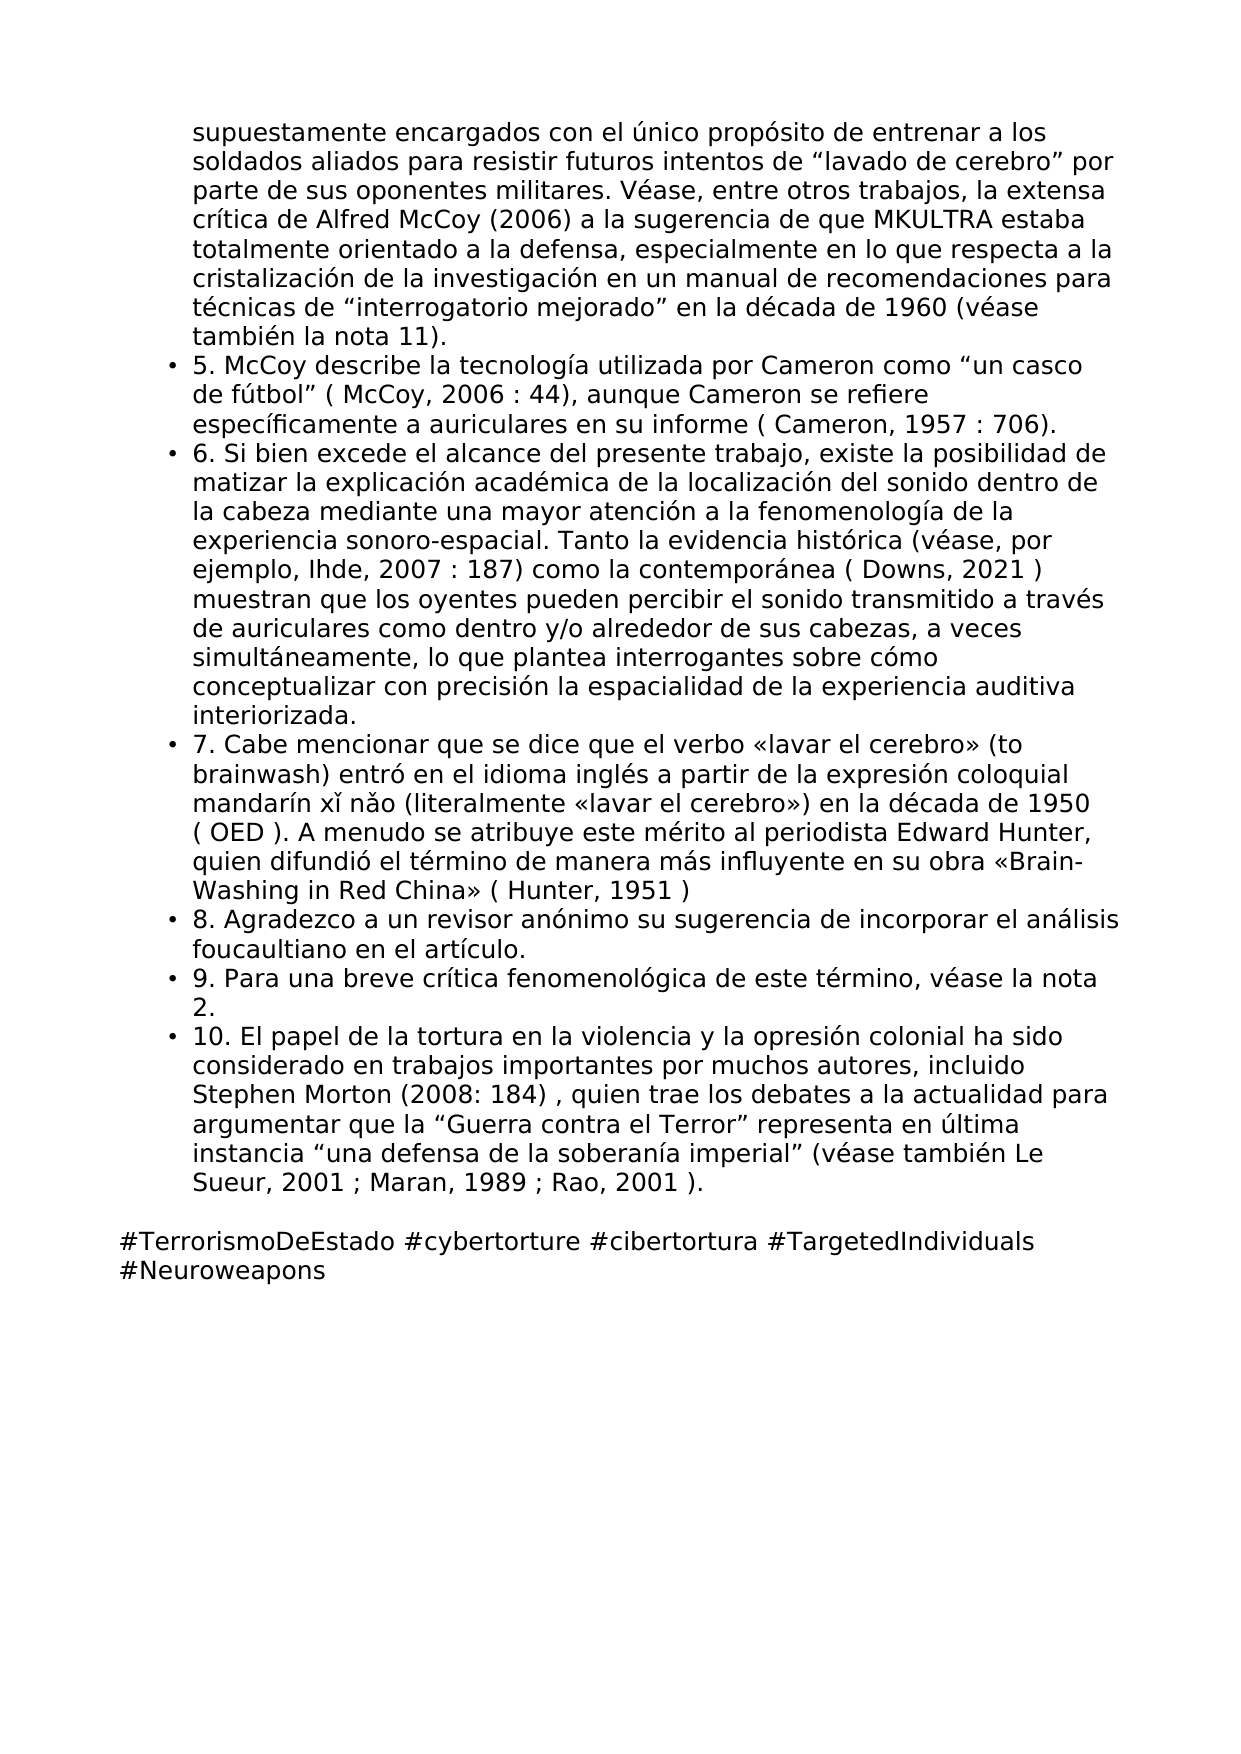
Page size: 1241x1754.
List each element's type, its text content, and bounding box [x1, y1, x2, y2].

list 9. Para una breve crítica fenomenológica de este término, véase la nota 2. [177, 964, 1122, 1022]
list 6. Si bien excede el alcance del presente trabajo, existe la posibilidad de matizar la explicación académica de la localización del sonido dentro de la cabeza mediante una mayor atención a la fenomenología de la experiencia sonoro-espacial. Tanto la evidencia histórica (véase, por ejemplo, Ihde, 2007 : 187) como la contemporánea ( Downs, 2021 ) muestran que los oyentes pueden percibir el sonido transmitido a través de auriculares como dentro y/o alrededor de sus cabezas, a veces simultáneamente, lo que plantea interrogantes sobre cómo conceptualizar con precisión la espacialidad de la experiencia auditiva interiorizada. [177, 439, 1122, 731]
list 10. El papel de la tortura en la violencia y la opresión colonial ha sido considerado en trabajos importantes por muchos autores, incluido Stephen Morton (2008: 184) , quien trae los debates a la actualidad para argumentar que la “Guerra contra el Terror” representa en última instancia “una defensa de la soberanía imperial” (véase también Le Sueur, 2001 ; Maran, 1989 ; Rao, 2001 ). [177, 1022, 1122, 1197]
text #TerrorismoDeEstado #cybertorture #cibertortura #TargetedIndividuals #Neuroweapons [118, 1227, 1122, 1285]
list 5. McCoy describe la tecnología utilizada por Cameron como “un casco de fútbol” ( McCoy, 2006 : 44), aunque Cameron se refiere específicamente a auriculares en su informe ( Cameron, 1957 : 706). [177, 351, 1122, 439]
list 7. Cabe mencionar que se dice que el verbo «lavar el cerebro» (to brainwash) entró en el idioma inglés a partir de la expresión coloquial mandarín xǐ nǎo (literalmente «lavar el cerebro») en la década de 1950 ( OED ). A menudo se atribuye este mérito al periodista Edward Hunter, quien difundió el término de manera más influyente en su obra «Brain-Washing in Red China» ( Hunter, 1951 ) [177, 731, 1122, 906]
list supuestamente encargados con el único propósito de entrenar a los soldados aliados para resistir futuros intentos de “lavado de cerebro” por parte de sus oponentes militares. Véase, entre otros trabajos, la extensa crítica de Alfred McCoy (2006) a la sugerencia de que MKULTRA estaba totalmente orientado a la defensa, especialmente en lo que respecta a la cristalización de la investigación en un manual de recomendaciones para técnicas de “interrogatorio mejorado” en la década de 1960 (véase también la nota 11). [177, 118, 1122, 351]
list 8. Agradezco a un revisor anónimo su sugerencia de incorporar el análisis foucaultiano en el artículo. [177, 906, 1122, 964]
